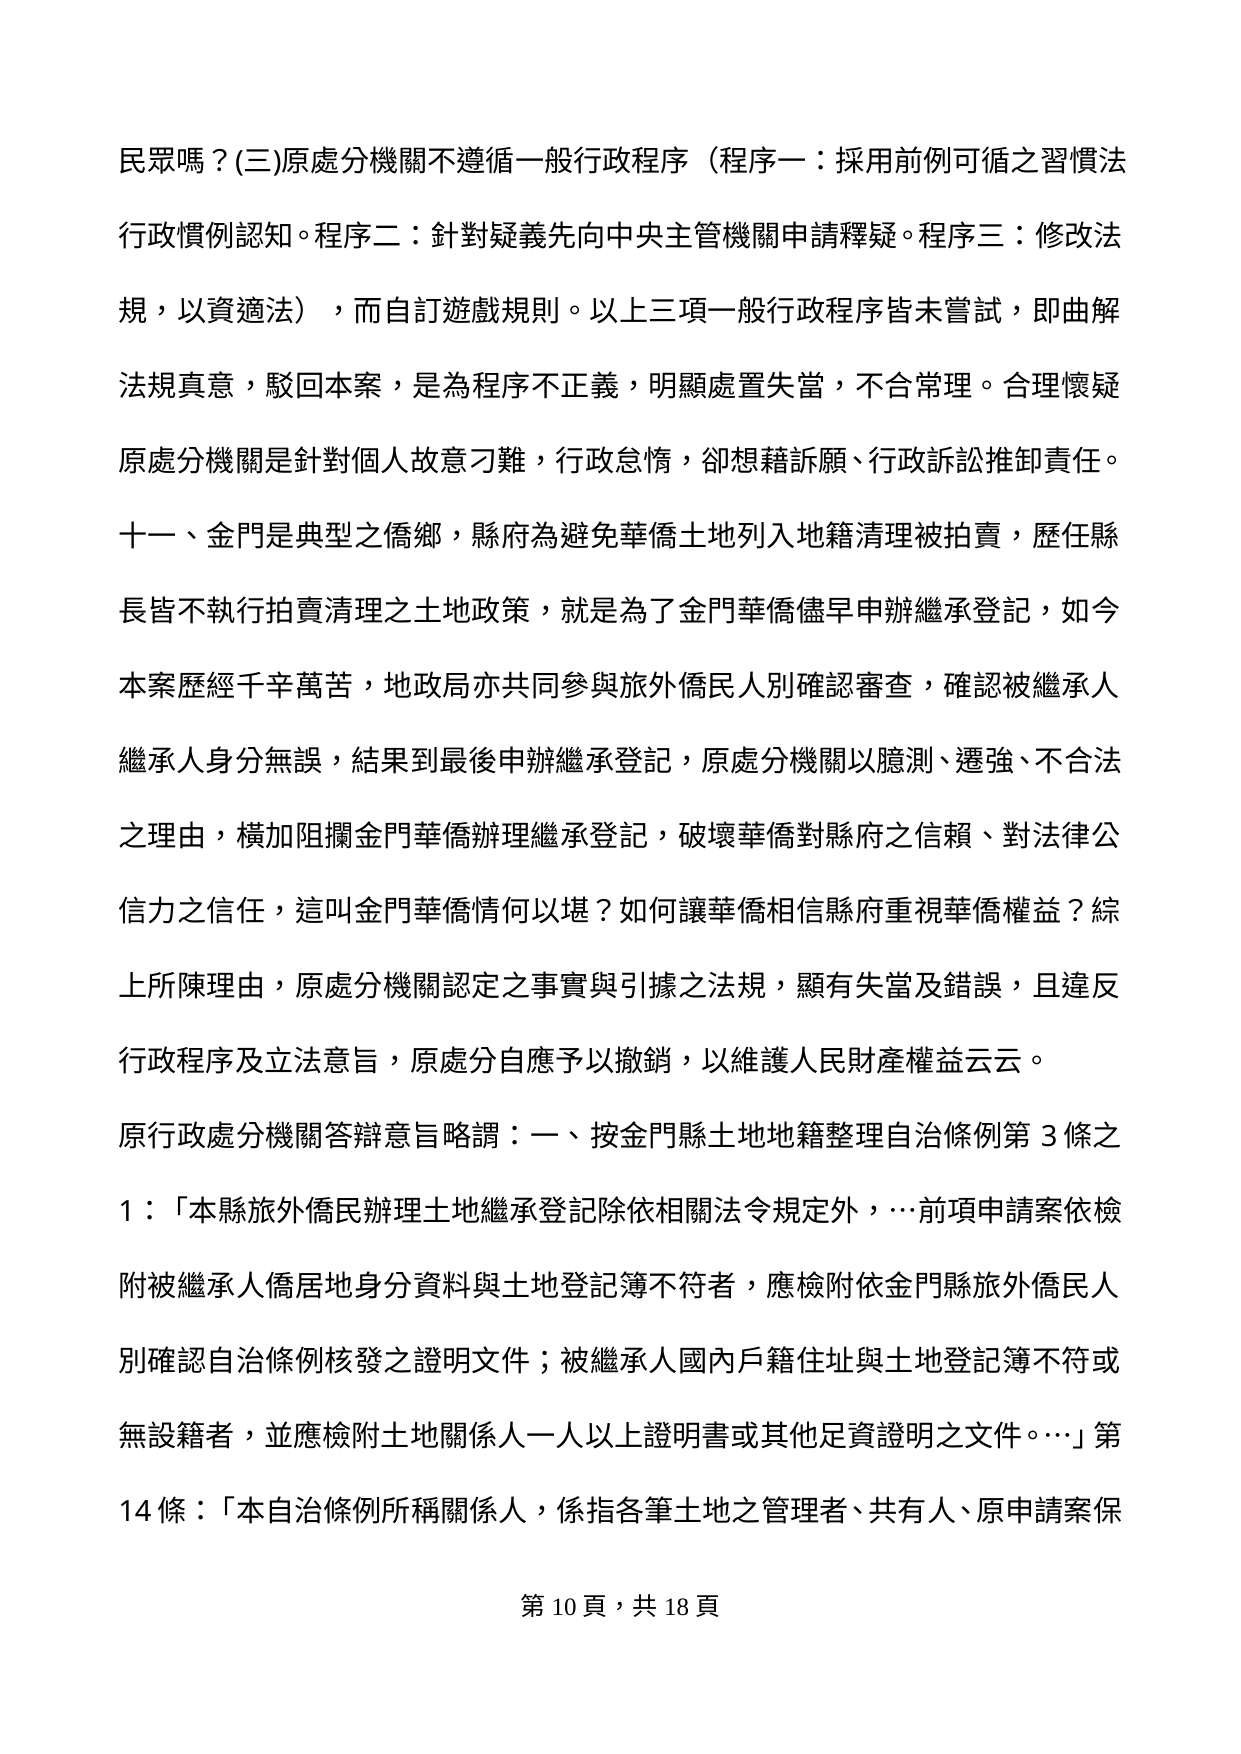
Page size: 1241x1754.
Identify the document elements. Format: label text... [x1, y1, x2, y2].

text 原行政處分機關答辯意旨略謂：一、按金門縣土地地籍整理自治條例第3條之1：「本縣旅外僑民辦理土地繼承登記除依相關法令規定外，…前項申請案依檢附被繼承人僑居地身分資料與土地登記簿不符者，應檢附依金門縣旅外僑民人別確認自治條例核發之證明文件；被繼承人國內戶籍住址與土地登記簿不符或無設籍者，並應檢附土地關係人一人以上證明書或其他足資證明之文件。…」第14條：「本自治條例所稱關係人，係指各筆土地之管理者、共有人、原申請案保 [118, 1096, 1122, 1546]
text 訴願人訴願意旨略謂：一、金門素有僑鄉之稱，而新加坡卻是金門華僑薈聚之地。華僑早年為了討生活、避戰亂，紛紛出洋尋找生計，一直到現在華僑與金門仍然關係非常緊密，幾乎每個金門家庭都有旅居海外親屬。金門縣政府歷任縣長均非常重視與僑親之互動，甚至有世界金門日的聚會，足以見金門僑親與在地金門感情凝聚之感動與力量；地籍清理條例實施後，依據金門地政局100年舉辦清理成果展資料顯示，清理土地計22931筆，其中住址記載為「出洋、僑」等權屬華僑所有者計10076筆，可見實施清理土地將近50%是清理華僑土地，另金門地政局於100年至104年相繼公告清理土地之詳細地段、地號約6036筆（部分尚未公告），公告清理土地登記名義人6892人，大部分皆為華僑，顯見多數清理土地皆為華僑祖遺土地，故要清理金門土地，幾乎半數就是清理華僑土地。為協助華僑辦理繼承登記，地政局於100年至103年均派員組團赴南洋（新加坡等各僑居地）金門會館舉辦說明會宣導地籍清理政策（詳地政局網頁清理專區），並請當地僑社協助出具證明書，歷任縣長皆宣誓為維護海外華僑權益，因地制宜，從不輕言拍賣華僑土地，旨在鼓勵華僑儘速回鄉辦理繼承登記。由此可知，鼓勵華僑儘速申辦土地繼承登記，就是解決及減輕「清理土地造成傷害」之重要方式，若地政局未依法行政，法規未禁止而自訂遊戲規則及濫用行政裁量權予以禁止，導致華僑無法完成繼承登記，最後難保被清理拍賣之命運，影響層面極大。縣府為維護華僑權益，邀集立法院、內政部地政司、戶政司、法規會等單位協商，制訂「金門縣旅外僑民人別確認」審查委員會，並將地政局納入參與審查華僑身分，如今地政局未依法行政、濫用行政裁量權予以禁止、駁回繼承登記案，無異於縣府倒行逆施，終致引發民怨，確實對華僑權益及縣府聲譽影響深遠。二、為證實本人所述法規未禁止之事實，摘錄相關法規如后(詳細法規內容，請參閱地政局網站)：(一) 金門縣土地地籍整理自治條例第3之1條：本縣旅外僑民辦理土地繼承登記除依相關法令規定外，其繼承系統表如無戶籍資料可供審查者，應向僑居地法院或其他有權單位辦理宣誓或認證，並應經駐外館處驗證。前項申請案依檢附被繼承人僑居地身分資料與土地登記簿不符者，應檢附依金門縣旅外僑民人別確認自治條例核發之證明文件；被繼承人國內戶籍住址與土地登記簿不符或無設籍者，並應檢附土地關係人一人以上證明書或其他足資證明之文件。登記機關受理本條申請登記後，經審查無誤者，應於登記機關及土地所在鄉鎮村里辦公處所公告三個月。(二) 金門縣土地地籍整理自治條例第14條規定：本自治條例所稱關係人，係指各筆土地之管理者、共有人、原申請案保證人、代理人或其繼承人。關係人之證明書，因故無法取得者，除應敘明具體理由外，並應檢附各土地四鄰二人以上之證明書。(三) 地籍清理條例施行細則第28條規定：合於前條第一項第四款至第六款或第二項情形，而未能檢附第十三條第一項第三款之權利書狀者，應檢附村（里）長、土地共有人（含繼承人）、土地四鄰之土地、建物所有權人或其使用人一人之證明書，並於申請書備註欄內切結本申請案確無虛偽不實之情事，如有不實，申請人願負法律責任。前項所稱村（里）長，指土地所在地現任或歷任之村（里）長出具證明書之證明人，應具完全之法律行為能力，證明書應載明其親自觀察之具體事實，而非其推斷之結果，並應檢附其印鑑證明書。三、本案繼承人陳篤合二年前陪同父親000返鄉尋根祭祖，經由宗親提醒辦理祖遺產業繼承登記，以避免土地列入地籍清理條例拍賣，實乃為延續祖先對金門之情感，且均依法守法循程序進行，縱使程序繁瑣，只為延續祖先的遺業，在申辦繼承登記之前，業已先經過金門縣政府「旅外僑民人別確認」之審查，確認權利人（被繼承人）確實是為金門出生之金門人身分，審查期間二位年事已高之繼承人相繼死亡，而衍生更多孫輩繼承人必須出面參與遺產繼承登記事宜，審查過程非常嚴謹，歷經過程非常艱辛，且原處分機關地政局皆有派員參與旅外僑民人別確認審查工作，均無異議通過。可見被繼承人、繼承人之身分均無問題。四、本案皆依據金門縣地籍整理自治條例3之1條規定、第14條規定、地籍清理條例施行細則第28條規定，尋覓四鄰土地所有權人擔任保證人，並非隨便尋覓不相關之人，本案保證人000(陽宅段267,00000地號)與被繼承人000(陽宅段000,0000地號)，不僅有土地相鄰之地緣關係（詳地籍圖、相關位置示意圖），亦有家中長輩在金門陽宅同為鄰居之人緣關係，因早年同赴新加坡謀生，保證人000與被繼承人及其家人之關係是很緊密的，而且瞭解事實狀況。故保證內容乃具體事實，並非推斷結果，否則保證人000不會願意承擔法律責任幫忙證明。更何況新加坡人對於法律認知嚴謹且遵守，更不會隨便保證。五、依據土地法第43條規定：「依本法所為之登記，有絕對效力」，此「絕對效力」即公信力之宣誓，概無疑義。保證人000已於101年 3月15日經地政局依法審核完成「金門縣金沙鎮沙溪一劃段000號、陽宅段000,00000,000000地號」土地繼承登記，000之所有權已然具土地法43條所稱之絕對效力。故000與國內權利人具有同樣權利、義務，即已具金門縣土地地籍整理自治條例第14條所述「土地四鄰」證明人之身分。且該法條亦未規定「旅外華僑」不得擔任證明人之規定，地政局顯未依法行政，且未因地制宜考量金門地區特有僑鄉背景及國外僑社之努力，逕以臆測推斷作成行政處分，顯然違法及破壞公信力。六、補正、駁回必須有理、有據，故補正通知單必須敘明理由及法律依據。原處分機關所列補正理由：「保證人000旅居新加坡，繼承取得土地係經由他人證明，客觀上認為其無事實保證之可能及負擔不實保證之效果，且當面徵詢保證內容困難，請另覓保證人」，明顯即臆測保證人可能無法對事實保證、可能無法負擔法律效果，理由甚為遷強。而其所據以駁回之三條法規依據（金門縣土地地籍整理自治條例第3之1條、第14條規定、地籍清理條例施行細則第28條規定），皆無明文禁止「具有華僑身分之土地所有權人」擔任保證人，顯然引據失當且錯誤。金門地政局應依照法規審查，沒有明文禁止者，不宜自訂遊戲規則，曲解法令而駁回。七、依據內政部民國95年6月13日台內戶字第0950085504號函附研商「金門縣華僑繼承土地相關事宜」會議記錄，決議事項略以：「凡於金門縣土地總登記期間至戰地政務終止前之期間內，於地政機關之土地登記簿記載為土地登記名義人者，如無具體證件可資認定其僅具有外國單一國籍者，應可認定該土地登記名義人為我國人…如經查明繼承人係前項土地登記名義人之子女屬實，且未依國籍法等相關規定經許可喪失我國國籍者，各該繼承人得認定具有我國國籍」。本案保證人之一「000君」的父親000，即為金門縣土地總登記期間至戰地政務終止前之期間內，於地政機關之土地登記簿記載為土地登記名義人，000乃依法完成繼承登記，自然表示審認係前項土地登記名義人000之子女屬實，且未依國籍法等相關規定經許可喪失我國國籍者，各該繼承人得認定具有我國國籍。000乃以具有本國國籍之身分繼承取得土地，而非以新加坡公民身分繼承取得土地，其擔任保證人之權利、義務與本國人相同，自當受我國民法、刑法之約束，概無疑義。八、保證人000依據原處分機關之保證書規定內容及事實，在駐新加坡台北代表處官員面前當場簽名保證，並經駐外機關文書認證，即為出於本人真意而為保證之有效法律文件，當事人依法即對文件內容負擔法律責任效果。且保證書亦依原處分機關規定加註「保證人知悉若保證不實，將涉及刑法第214條明知為不實之事項，而使公務員登載於職務上所掌之公文書，足以生損害於公眾或他人者…之刑事責任」等語。法律上賦予自然人之行為能力、法律責任效果，在民、刑法上規定甚為明確，足以讓保證人遵守、預知法律效果。九、另依行政程序法、憲法等立法意旨，提出補充理由說明如后：(一)依據行政程序法第5條規定：行政行為之內容應明確。目的亦在於使人民知所依循。在此原則下，行政機關訂定行政命令，或作成行政處分，乃至於從事行政指導等事項，其內容均應力求明確。行政行為若欠明確，於法未合，自然構成無效或撤銷之原因。原處分機關明知本案引用法規並未明確禁止「具有華僑身分之土地所有權人」擔任保證人，在法律無禁止、有前例可循（習慣法、行政慣例均認同具有華僑身分之土地所有權人，視同本國人，可以擔任保證人）之情況下，卻濫用行政裁量權，並對於本案之申訴、陳情理由，一概不理，回復亦不敘明理由，明顯行政傲慢。(二)依據行政程序法第6條規定：行政行為，非有正當理由，不得為差別待遇。以「具有華僑身分之土地所有權人」擔任保證人，並非無前例可循，000地政士為本繼承案之代理人，辦理眾多金門華僑土地繼承案件，且已完成數案都是以「具有華僑身分之土地所有權人」擔任保證人，早有前例可循，且有案可稽。可證本案之審查及駁回，明顯有差別待遇。只求同樣案例，公平依法審查，不得因人而異。(三)依據行政程序法第7條規定：有多種同樣能達成目的之方法時，應選擇對人民權益損害最少者。行政程序法第9條規定：行政機關就該管行政程序，應於當事人有利及不利之情形，一律注意。本案於申訴書、陳情書中已提示：已有「前例、其他方法、程序」可循，原處分機關如認為「具有華僑身分之土地所有權人」不能擔任保證人，有適法上之疑慮，應循正常程序報請中央主管機關釋疑，或循修法途徑解決，而非以主客觀之不確定性、臆測之意見為理由，逕為通知民眾補正或駁回。然原處分機關卻置之不理，已明顯行政怠惰（應作為，而不作為），未完成釋疑或修法程序，且未注意及選擇對人民有利之「前例、方法、程序」，行政行為明顯已失均衡。(四)依據行政程序法第8條規定：行政行為，應以誠實信用之方法為之，並應保護人民正當合理之信賴。本案乃依據地籍整理自治條例3之1條規定、第14條規定、地籍清理條例施行細則第28條規定尋覓保證人，完全符合保證人資格，於法並無不合，前述法規並無禁止「具有華僑身分之土地所有權人」擔任保證人，法令規定豈可任由個人曲解，使人民失去對法規及政府之信賴。(五)依據行政程序法第10條規定：行政機關行使裁量權，不得逾越法定之裁量範圍，並應符合法規授權之目的。行政程序法第4條規定：行政行為應受法律及一般法律原則之拘束。本案在法規無禁止之情況下，原處分機關卻予以駁回，無限上綱擴張裁量權，其行政行為違反法律授權之目的、一般法律誠信原則、比例原則、平等原則。因人設事，標準不一、差別待遇，即屬於裁量濫用，陷法律規定處於不安定狀態，政府機關公信力何在？(六)憲法第23條規定：「除為防止妨礙他人自由、避免緊急危難、維持社會秩序，或增進公共利益所必要者外，不得以法律限制人民權利』。憲法不但明文規定，應符合上開4種情形，且應以立法院三讀通過之「法律」始能限制之，原處分機關限制「具有華僑身分之土地所有權人」擔任保證人，亦限制「經由他人證明而繼承取得土地者」擔任保證人，違反公益原則；可請內政部釋示或修法皆不為之，為達目的不擇手段，手段與目的顯已失衡，違反比例原則；法律未禁止卻駁回，未依法行政，違反法律保留原則；以上所述，均已明顯違反憲法保障人民之權利與自由。十、對於原處分機關之駁斥：(一)原處分機關以臆測偏見當做補正理由，駁回理由遷強，與事實不符。臆測之想法怎可當作補正理由？保證人為新加坡之華僑，眾所周知新加坡人甚為守法，試問，原處分機關為何不客觀上臆測其必定遵守法律，所為保證必然真實。如果原處分機關不願採此正面臆測，當然也不能片面採取反面臆測，如此可證原處分機關所云：客觀上認為其無事實保證之可能及負擔不實保證之效果，實為不客觀之理由。(二)原處分機關所云：當面徵詢保證內容困難，根本是理由遷強，不知變通，故意刁難。舉凡切結書、保證書，都是以保證人、切結人（即當事人）核對身分後簽名切結、保證，若無到場驗明身分，即以檢附印鑑證明方式替代。原處分機關審查切結保證案件數以萬計（例如土地權狀遺失切結、繼承系統表切結、遺產分割協議書切結、保證人切結、申請人切結等等），試問，金門地政局是否均要求當事人「到場」，否則不予採認嗎？如今社會型態轉變為專業分工，政府亦提倡簡政便民、化繁為簡措施，既然有代理人制度、印鑑證明制度，當然是以便民為主。印鑑證明即代表當事人之意思表示，當事人不能到場，就是檢附印鑑證明替代，同理可證，經過駐外機關認證核發之保證書及內容，即代表當事人出於真意保證之意思表示，且在未舉證為虛假之前，都應認為真實，根本沒有當面徵詢保證內容困難之問題。硬是要求當事人必須到場徵詢，不就是故意刁難民眾嗎？(三)原處分機關不遵循一般行政程序（程序一：採用前例可循之習慣法、行政慣例認知。程序二：針對疑義先向中央主管機關申請釋疑。程序三：修改法規，以資適法），而自訂遊戲規則。以上三項一般行政程序皆未嘗試，即曲解法規真意，駁回本案，是為程序不正義，明顯處置失當，不合常理。合理懷疑原處分機關是針對個人故意刁難，行政怠惰，卻想藉訴願、行政訴訟推卸責任。十一、金門是典型之僑鄉，縣府為避免華僑土地列入地籍清理被拍賣，歷任縣長皆不執行拍賣清理之土地政策，就是為了金門華僑儘早申辦繼承登記，如今本案歷經千辛萬苦，地政局亦共同參與旅外僑民人別確認審查，確認被繼承人、繼承人身分無誤，結果到最後申辦繼承登記，原處分機關以臆測、遷強、不合法之理由，橫加阻攔金門華僑辦理繼承登記，破壞華僑對縣府之信賴、對法律公信力之信任，這叫金門華僑情何以堪？如何讓華僑相信縣府重視華僑權益？綜上所陳理由，原處分機關認定之事實與引據之法規，顯有失當及錯誤，且違反行政程序及立法意旨，原處分自應予以撤銷，以維護人民財產權益云云。 [118, 121, 1122, 1096]
